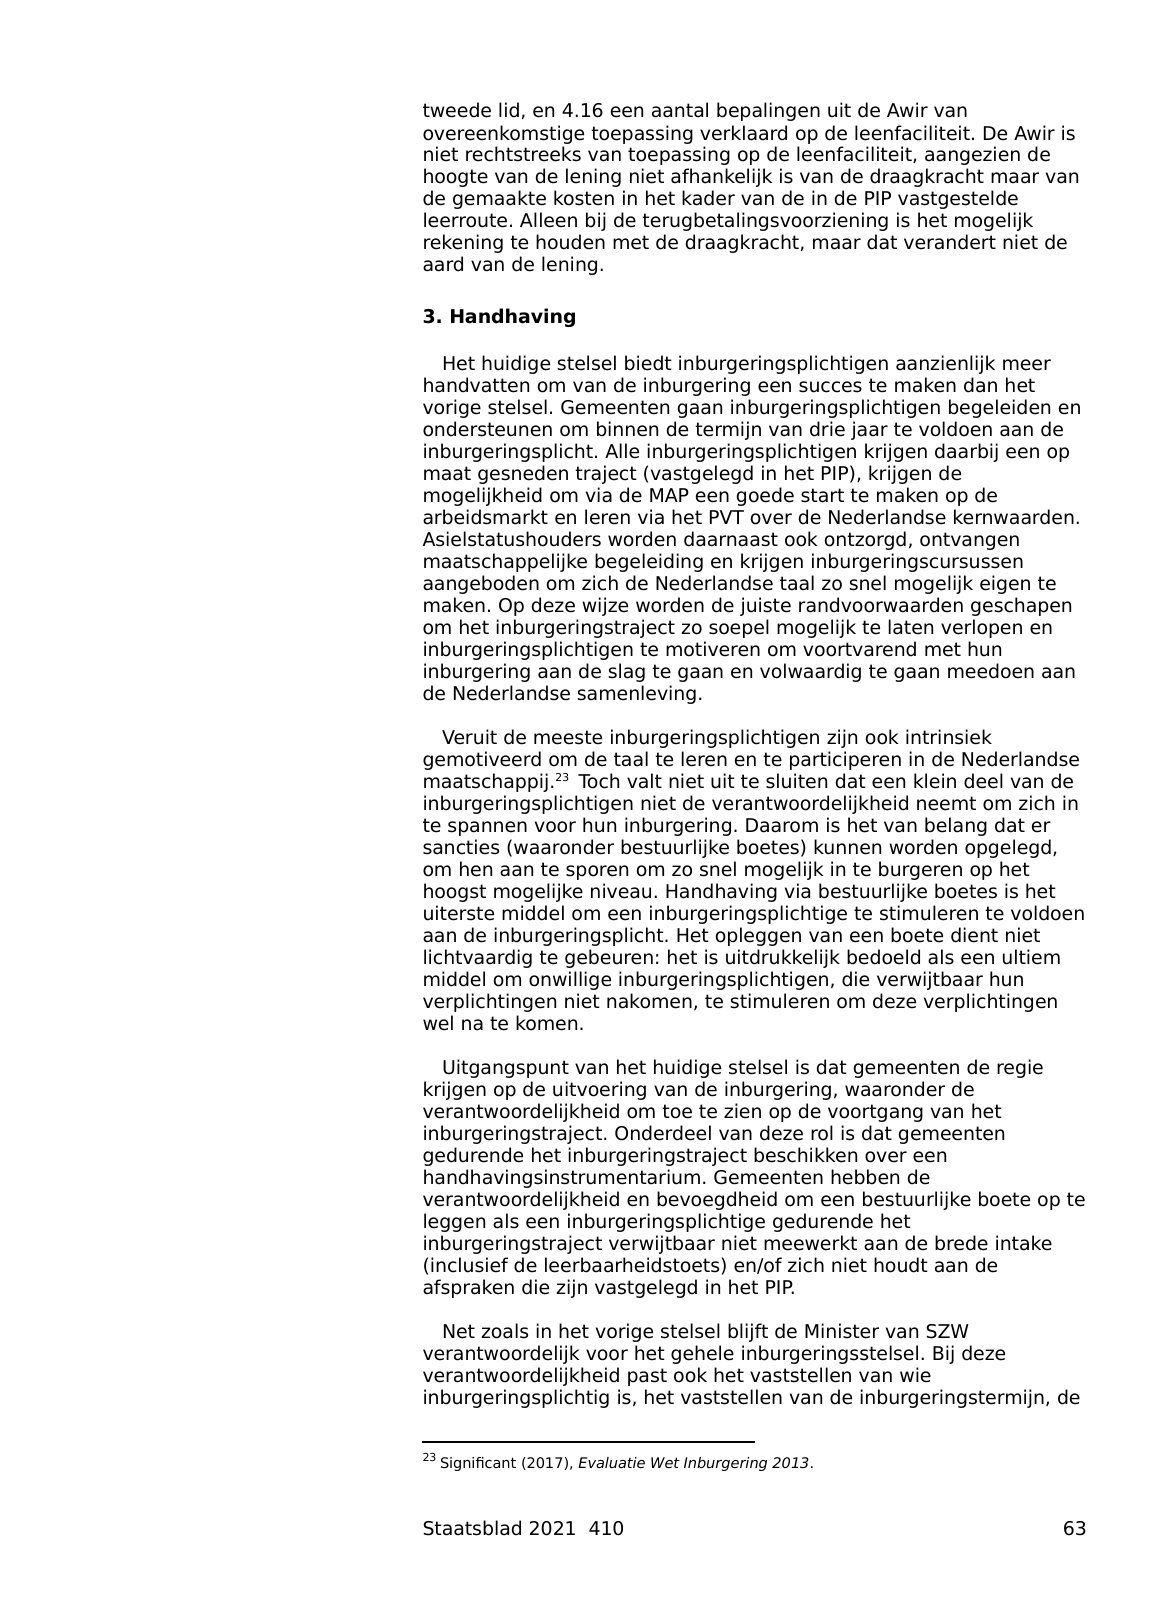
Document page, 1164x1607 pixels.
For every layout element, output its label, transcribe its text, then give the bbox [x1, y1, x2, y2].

text tweede lid, en 4.16 een aantal bepalingen uit de Awir van overeenkomstige toepassing verklaard op de leenfaciliteit. De Awir is niet rechtstreeks van toepassing op de leenfaciliteit, aangezien de hoogte van de lening niet afhankelijk is van de draagkracht maar van de gemaakte kosten in het kader van de in de PIP vastgestelde leerroute. Alleen bij de terugbetalingsvoorziening is het mogelijk rekening te houden met de draagkracht, maar dat verandert niet de aard van de lening. [422, 100, 1087, 276]
text Uitgangspunt van het huidige stelsel is dat gemeenten de regie krijgen op de uitvoering van de inburgering, waaronder de verantwoordelijkheid om toe te zien op de voortgang van het inburgeringstraject. Onderdeel van deze rol is dat gemeenten gedurende het inburgeringstraject beschikken over een handhavingsinstrumentarium. Gemeenten hebben de verantwoordelijkheid en bevoegdheid om een bestuurlijke boete op te leggen als een inburgeringsplichtige gedurende het inburgeringstraject verwijtbaar niet meewerkt aan de brede intake (inclusief de leerbaarheidstoets) en/of zich niet houdt aan de afspraken die zijn vastgelegd in het PIP. [422, 1057, 1087, 1299]
text Het huidige stelsel biedt inburgeringsplichtigen aanzienlijk meer handvatten om van de inburgering een succes te maken dan het vorige stelsel. Gemeenten gaan inburgeringsplichtigen begeleiden en ondersteunen om binnen de termijn van drie jaar te voldoen aan de inburgeringsplicht. Alle inburgeringsplichtigen krijgen daarbij een op maat gesneden traject (vastgelegd in het PIP), krijgen de mogelijkheid om via de MAP een goede start te maken op de arbeidsmarkt en leren via het PVT over de Nederlandse kernwaarden. Asielstatushouders worden daarnaast ook ontzorgd, ontvangen maatschappelijke begeleiding en krijgen inburgeringscursussen aangeboden om zich de Nederlandse taal zo snel mogelijk eigen te maken. Op deze wijze worden de juiste randvoorwaarden geschapen om het inburgeringstraject zo soepel mogelijk te laten verlopen en inburgeringsplichtigen te motiveren om voortvarend met hun inburgering aan de slag te gaan en volwaardig te gaan meedoen aan de Nederlandse samenleving. [422, 353, 1087, 705]
text Veruit de meeste inburgeringsplichtigen zijn ook intrinsiek gemotiveerd om de taal te leren en te participeren in de Nederlandse maatschappij. Toch valt niet uit te sluiten dat een klein deel van de inburgeringsplichtigen niet de verantwoordelijkheid neemt om zich in te spannen voor hun inburgering. Daarom is het van belang dat er sancties (waaronder bestuurlijke boetes) kunnen worden opgelegd, om hen aan te sporen om zo snel mogelijk in te burgeren op het hoogst mogelijke niveau. Handhaving via bestuurlijke boetes is het uiterste middel om een inburgeringsplichtige te stimuleren te voldoen aan de inburgeringsplicht. Het opleggen van een boete dient niet lichtvaardig te gebeuren: het is uitdrukkelijk bedoeld als een ultiem middel om onwillige inburgeringsplichtigen, die verwijtbaar hun verplichtingen niet nakomen, te stimuleren om deze verplichtingen wel na te komen. [422, 727, 1087, 1035]
subtitle 3. Handhaving [422, 306, 1087, 328]
text Significant (2017), Evaluatie Wet Inburgering 2013. [422, 1451, 1087, 1473]
text Net zoals in het vorige stelsel blijft de Minister van SZW verantwoordelijk voor het gehele inburgeringsstelsel. Bij deze verantwoordelijkheid past ook het vaststellen van wie inburgeringsplichtig is, het vaststellen van de inburgeringstermijn, de [422, 1321, 1087, 1409]
